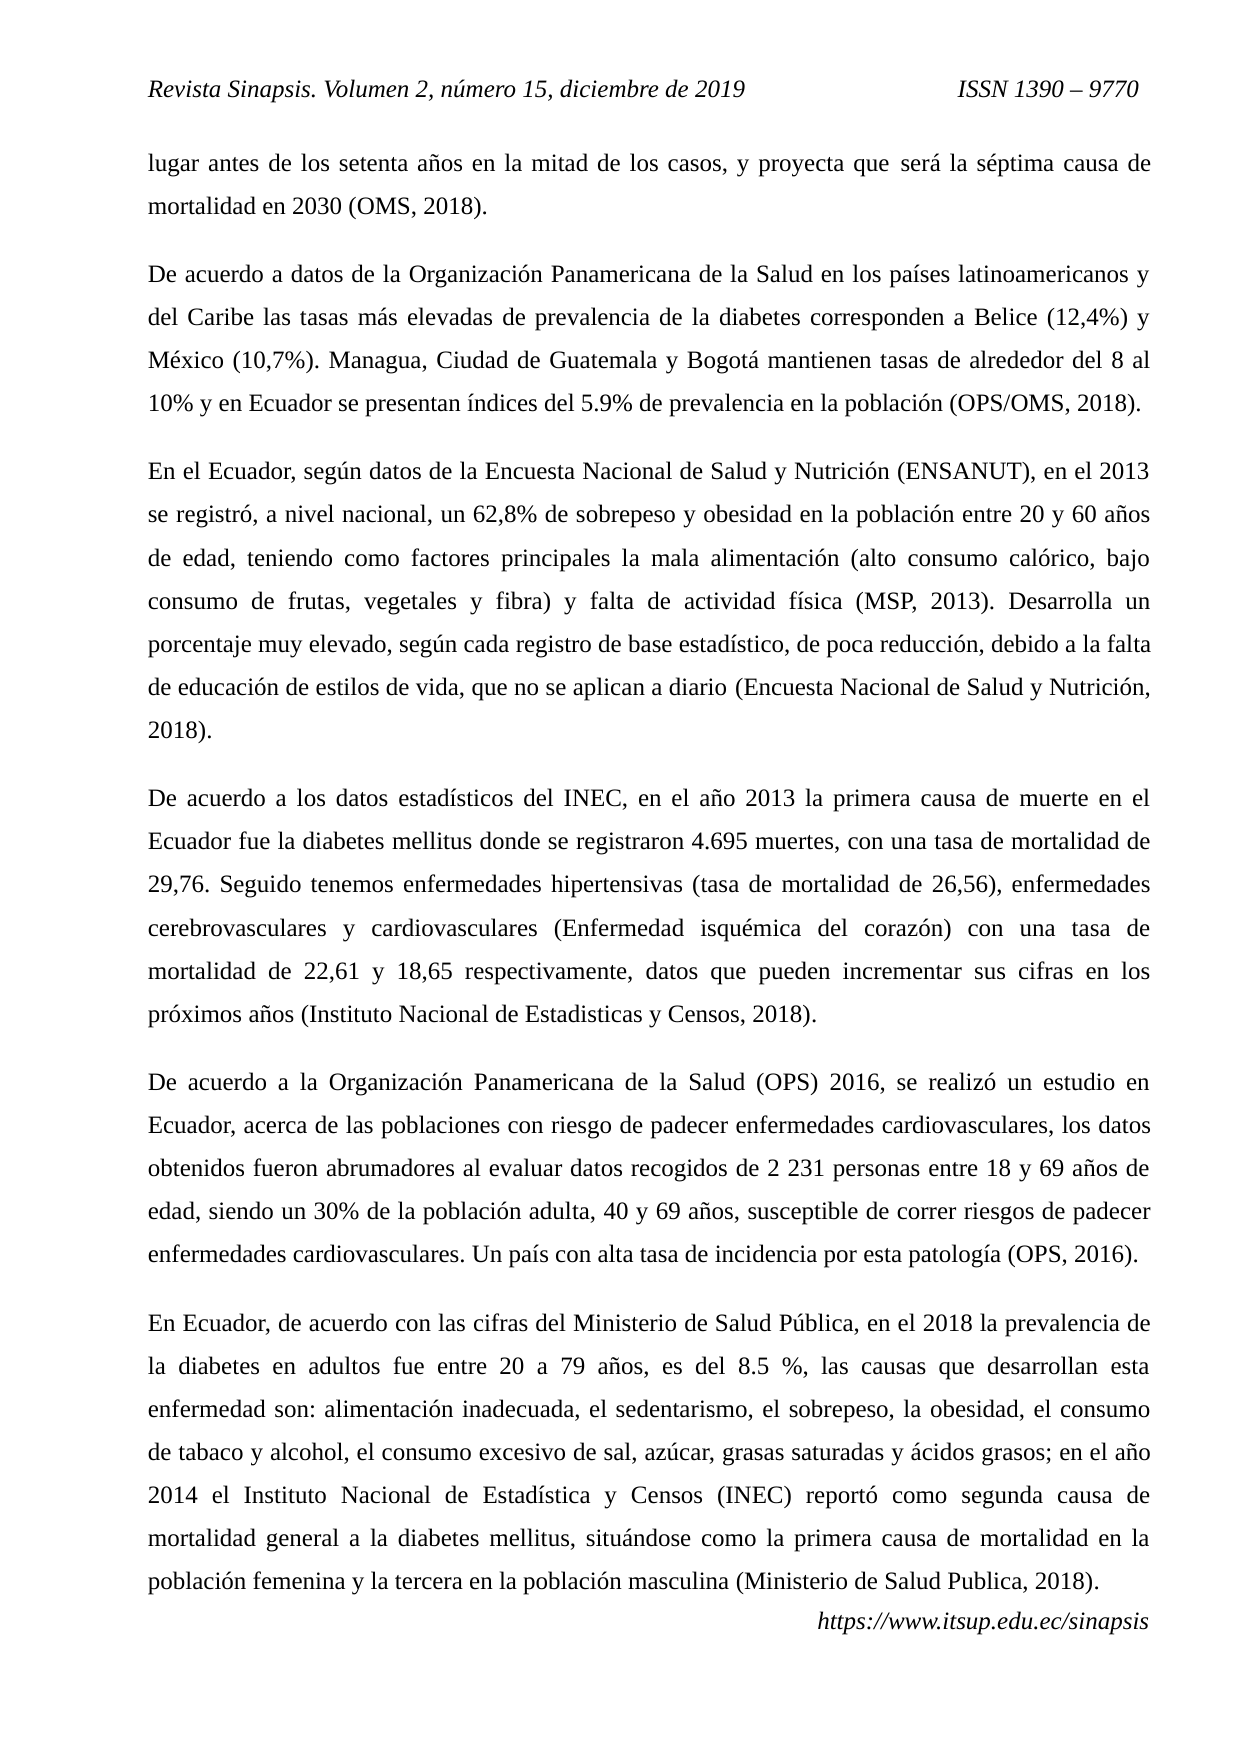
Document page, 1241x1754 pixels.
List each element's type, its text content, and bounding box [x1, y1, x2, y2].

text De acuerdo a los datos estadísticos del INEC, en el año 2013 la primera causa de muerte en el Ecuador fue la diabetes mellitus donde se registraron 4.695 muertes, con una tasa de mortalidad de 29,76. Seguido tenemos enfermedades hipertensivas (tasa de mortalidad de 26,56), enfermedades cerebrovasculares y cardiovasculares (Enfermedad isquémica del corazón) con una tasa de mortalidad de 22,61 y 18,65 respectivamente, datos que pueden incrementar sus cifras en los próximos años (Instituto Nacional de Estadisticas y Censos, 2018). [148, 783, 1152, 1028]
text lugar antes de los setenta años en la mitad de los casos, y proyecta que será la séptima causa de mortalidad en 2030 (OMS, 2018). [148, 148, 1152, 219]
text De acuerdo a datos de la Organización Panamericana de la Salud en los países latinoamericanos y del Caribe las tasas más elevadas de prevalencia de la diabetes corresponden a Belice (12,4%) y México (10,7%). Managua, Ciudad de Guatemala y Bogotá mantienen tasas de alrededor del 8 al 10% y en Ecuador se presentan índices del 5.9% de prevalencia en la población (OPS/OMS, 2018). [148, 259, 1152, 417]
text En el Ecuador, según datos de la Encuesta Nacional de Salud y Nutrición (ENSANUT), en el 2013 se registró, a nivel nacional, un 62,8% de sobrepeso y obesidad en la población entre 20 y 60 años de edad, teniendo como factores principales la mala alimentación (alto consumo calórico, bajo consumo de frutas, vegetales y fibra) y falta de actividad física (MSP, 2013). Desarrolla un porcentaje muy elevado, según cada registro de base estadístico, de poca reducción, debido a la falta de educación de estilos de vida, que no se aplican a diario (Encuesta Nacional de Salud y Nutrición, 2018). [148, 456, 1152, 744]
text En Ecuador, de acuerdo con las cifras del Ministerio de Salud Pública, en el 2018 la prevalencia de la diabetes en adultos fue entre 20 a 79 años, es del 8.5 %, las causas que desarrollan esta enfermedad son: alimentación inadecuada, el sedentarismo, el sobrepeso, la obesidad, el consumo de tabaco y alcohol, el consumo excesivo de sal, azúcar, grasas saturadas y ácidos grasos; en el año 2014 el Instituto Nacional de Estadística y Censos (INEC) reportó como segunda causa de mortalidad general a la diabetes mellitus, situándose como la primera causa de mortalidad en la población femenina y la tercera en la población masculina (Ministerio de Salud Publica, 2018). [148, 1308, 1152, 1595]
text De acuerdo a la Organización Panamericana de la Salud (OPS) 2016, se realizó un estudio en Ecuador, acerca de las poblaciones con riesgo de padecer enfermedades cardiovasculares, los datos obtenidos fueron abrumadores al evaluar datos recogidos de 2 231 personas entre 18 y 69 años de edad, siendo un 30% de la población adulta, 40 y 69 años, susceptible de correr riesgos de padecer enfermedades cardiovasculares. Un país con alta tasa de incidencia por esta patología (OPS, 2016). [148, 1067, 1152, 1268]
